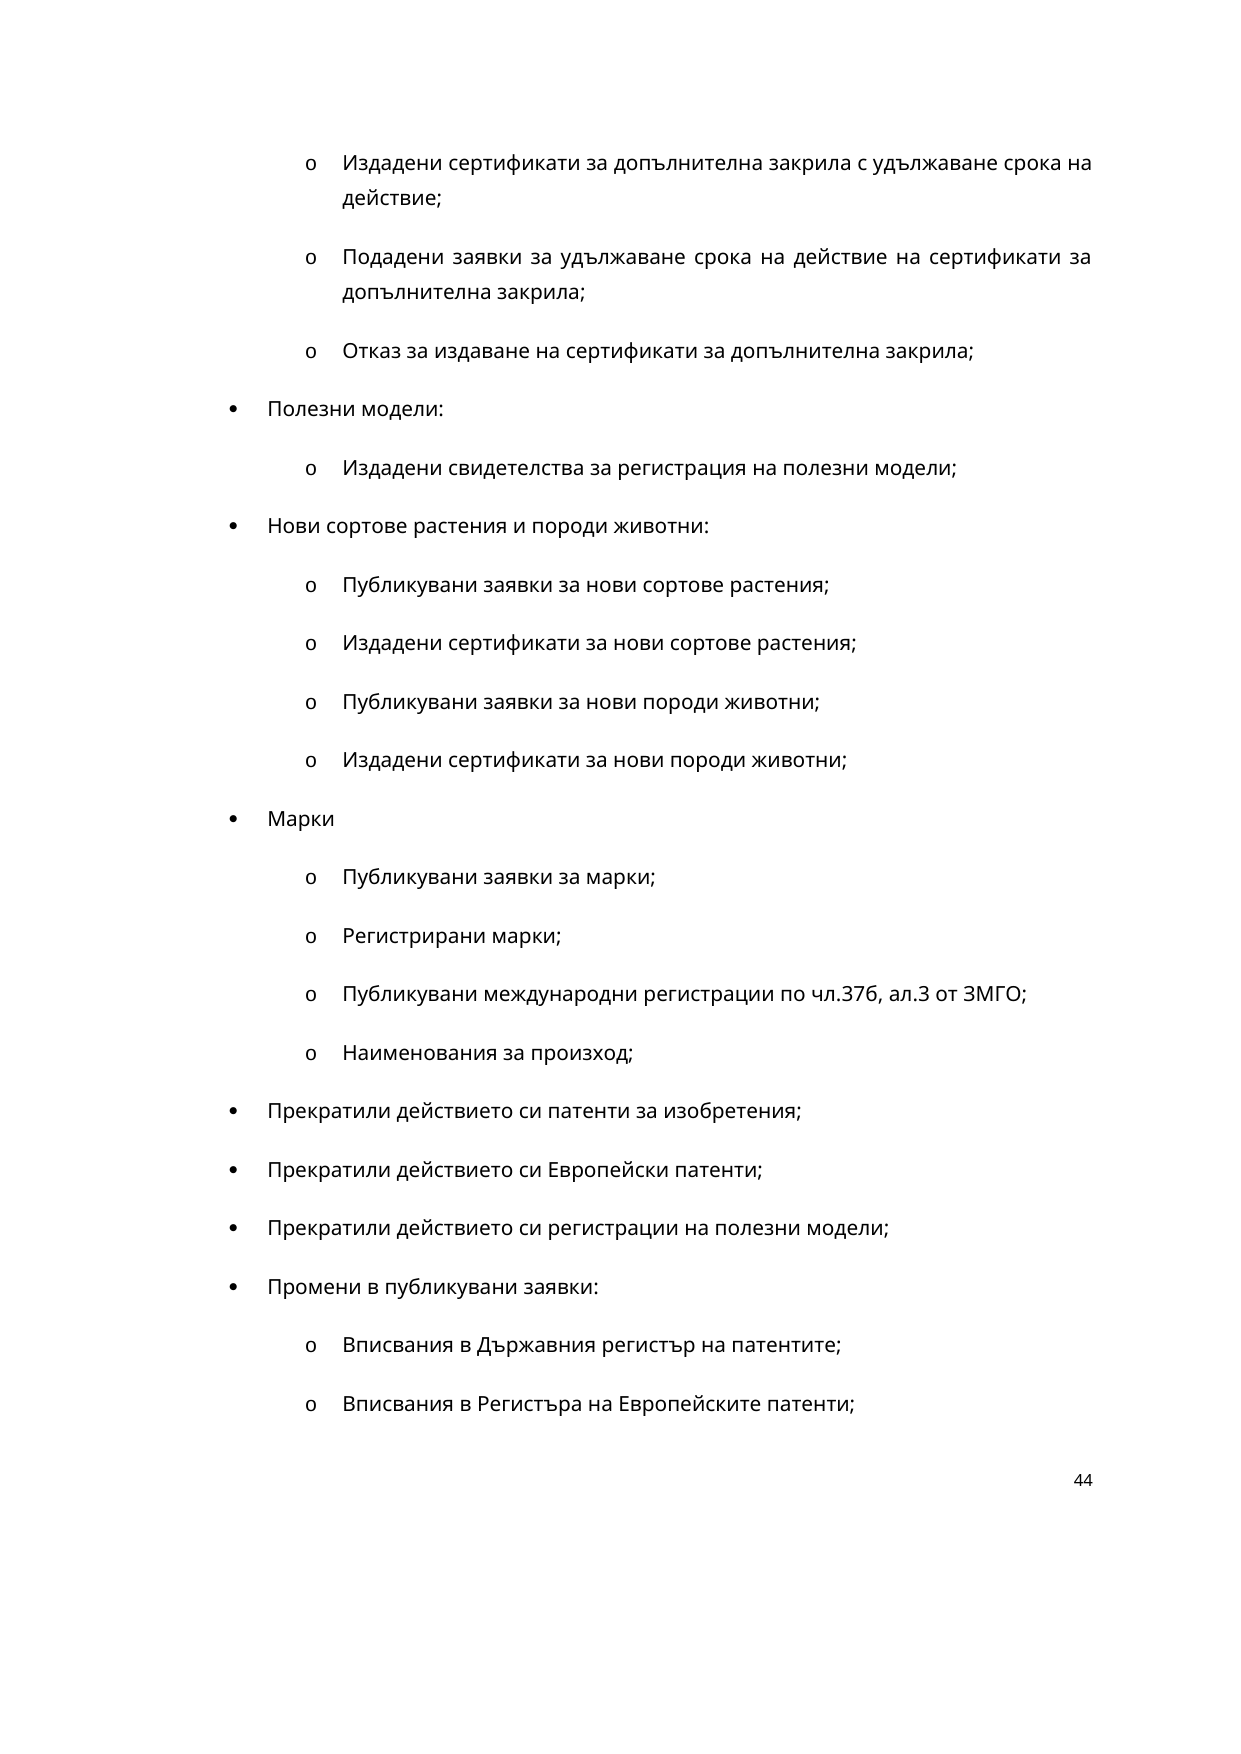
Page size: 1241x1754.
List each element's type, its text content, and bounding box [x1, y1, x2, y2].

list Наименования за произход; [304, 1038, 1092, 1067]
list Отказ за издаване на сертификати за допълнителна закрила; [304, 336, 1092, 364]
list Прекратили действието си Европейски патенти; [229, 1155, 1092, 1183]
list Марки [229, 804, 1092, 832]
list Регистрирани марки; [304, 921, 1092, 949]
list Прекратили действието си патенти за изобретения; [229, 1097, 1092, 1125]
list Подадени заявки за удължаване срока на действие на сертификати за допълнителна закрила; [304, 242, 1092, 306]
list Издадени сертификати за нови породи животни; [304, 745, 1092, 774]
list Прекратили действието си регистрации на полезни модели; [229, 1213, 1092, 1242]
list Издадени сертификати за нови сортове растения; [304, 628, 1092, 657]
list Вписвания в Регистъра на Европейските патенти; [304, 1389, 1092, 1417]
list Издадени сертификати за допълнителна закрила с удължаване срока на действие; [304, 148, 1092, 212]
list Полезни модели: [229, 394, 1092, 423]
list Публикувани заявки за нови сортове растения; [304, 570, 1092, 598]
list Промени в публикувани заявки: [229, 1272, 1092, 1300]
list Вписвания в Държавния регистър на патентите; [304, 1330, 1092, 1359]
list Публикувани международни регистрации по чл.37б, ал.3 от ЗМГО; [304, 979, 1092, 1008]
list Нови сортове растения и породи животни: [229, 511, 1092, 540]
list Публикувани заявки за марки; [304, 862, 1092, 891]
list Издадени свидетелства за регистрация на полезни модели; [304, 453, 1092, 481]
list Публикувани заявки за нови породи животни; [304, 687, 1092, 715]
